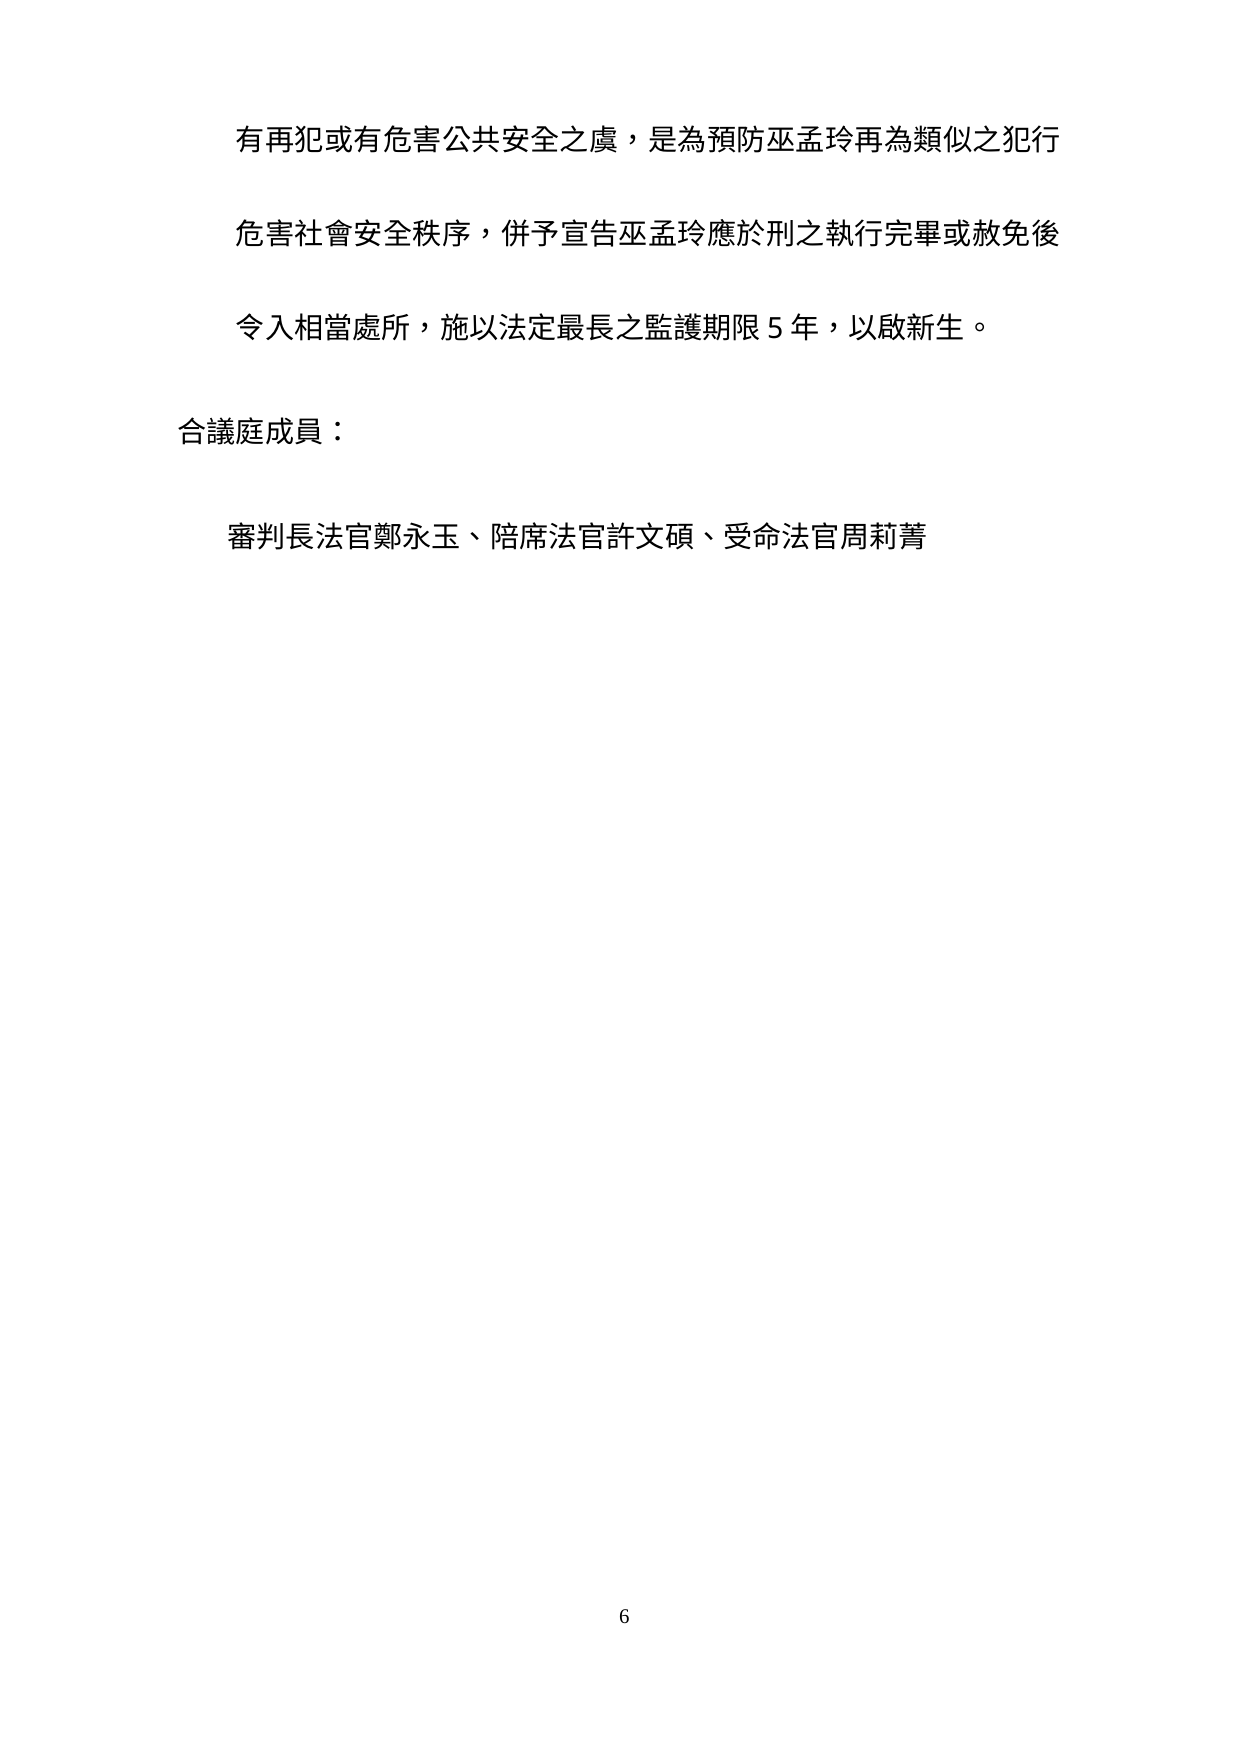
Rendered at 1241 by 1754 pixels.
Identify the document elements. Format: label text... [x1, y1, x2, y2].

text 四、本院審酌巫孟玲經鑑定診斷為妄想型思覺失調症，但無病識感，過去服藥順從度不佳且病情不穩，其暴力風險與疾病嚴重度相關，且巫孟玲人際關係疏離，情感淡漠，道德感下降等，都是暴力再犯傾向極高的考量因素。再鑑定人亦認巫孟玲「目前其社會功能表現低於同齡者，案發前狀態已未能良好適應社會生活，且諸多怪異行為，建議應積極且規律接受精神治療，降低其再次觸犯法律之風險」等語，並參以巫孟玲長期有聽幻覺、妄想等負性症狀，這些症狀影響巫孟玲的職業功能、家庭功能、人際關係長達數年等情，堪認若未經相當治療，其於出獄後，有極高可能再度失控，而對社會治安及民眾之生命、身體、健康安全產生重大危害，確有再犯或有危害公共安全之虞，是為預防巫孟玲再為類似之犯行，危害社會安全秩序，併予宣告巫孟玲應於刑之執行完畢或赦免後，令入相當處所，施以法定最長之監護期限5年，以啟新生。 [177, 96, 1063, 346]
text 審判長法官鄭永玉、陪席法官許文碩、受命法官周莉菁 [227, 493, 1063, 555]
text 合議庭成員： [177, 388, 1063, 451]
